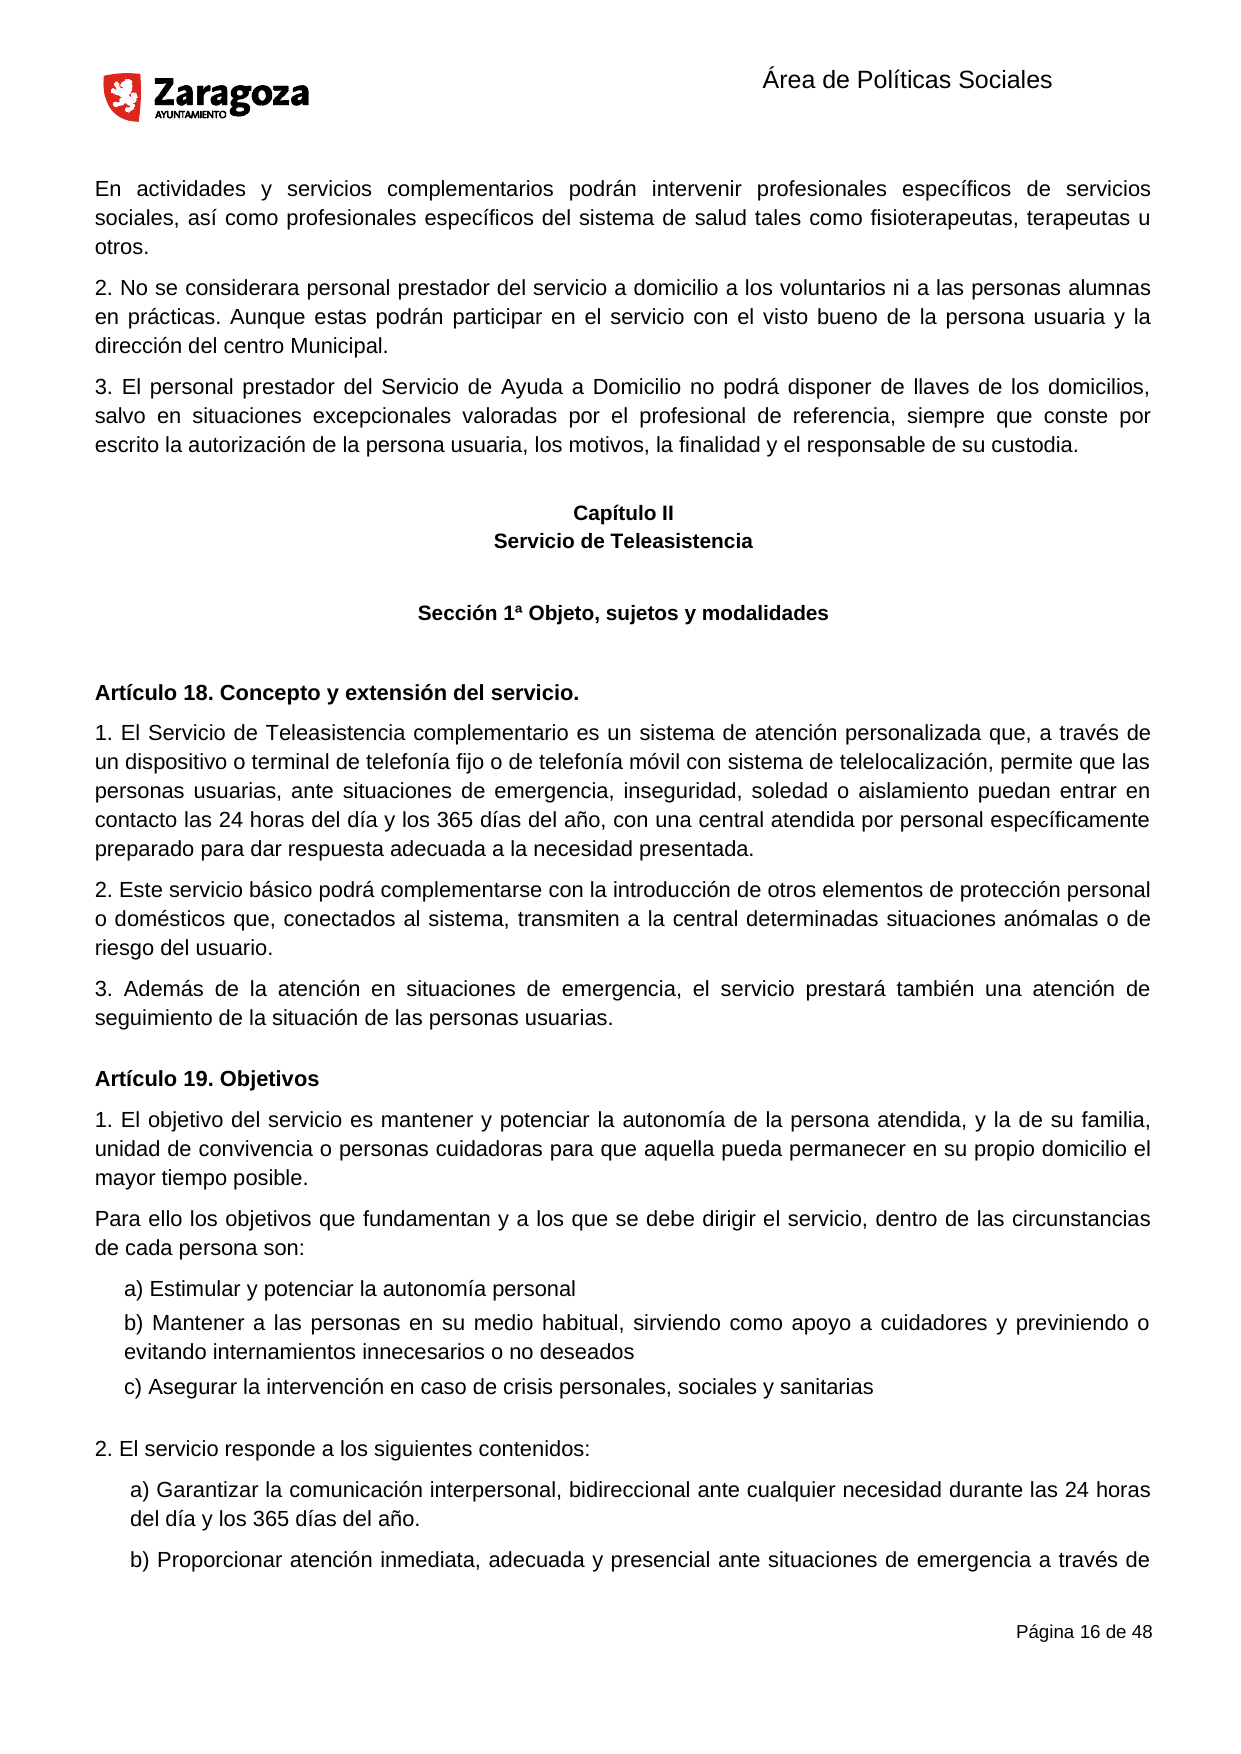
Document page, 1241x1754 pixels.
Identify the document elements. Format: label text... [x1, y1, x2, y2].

text 2. El servicio responde a los siguientes contenidos: [94, 1436, 1152, 1461]
text Sección 1ª Objeto, sujetos y modalidades [94, 601, 1152, 625]
text c) Asegurar la intervención en caso de crisis personales, sociales y sanitarias [124, 1374, 1152, 1399]
text Artículo 19. Objetivos [94, 1066, 1152, 1092]
text 3. Además de la atención en situaciones de emergencia, el servicio prestará también una atención de seguimiento de la situación de las personas usuarias. [94, 975, 1152, 1029]
text 3. El personal prestador del Servicio de Ayuda a Domicilio no podrá disponer de llaves de los domicilios, salvo en situaciones excepcionales valoradas por el profesional de referencia, siempre que conste por escrito la autorización de la persona usuaria, los motivos, la finalidad y el responsable de su custodia. [94, 373, 1152, 457]
text 1. El objetivo del servicio es mantener y potenciar la autonomía de la persona atendida, y la de su familia, unidad de convivencia o personas cuidadoras para que aquella pueda permanecer en su propio domicilio el mayor tiempo posible. [94, 1107, 1152, 1190]
text 1. El Servicio de Teleasistencia complementario es un sistema de atención personalizada que, a través de un dispositivo o terminal de telefonía fijo o de telefonía móvil con sistema de telelocalización, permite que las personas usuarias, ante situaciones de emergencia, inseguridad, soledad o aislamiento puedan entrar en contacto las 24 horas del día y los 365 días del año, con una central atendida por personal específicamente preparado para dar respuesta adecuada a la necesidad presentada. [94, 720, 1152, 861]
text b) Mantener a las personas en su medio habitual, sirviendo como apoyo a cuidadores y previniendo o evitando internamientos innecesarios o no deseados [124, 1310, 1152, 1364]
text a) Garantizar la comunicación interpersonal, bidireccional ante cualquier necesidad durante las 24 horas del día y los 365 días del año. [130, 1477, 1152, 1531]
text b) Proporcionar atención inmediata, adecuada y presencial ante situaciones de emergencia a través de [130, 1547, 1152, 1572]
text Capítulo II Servicio de Teleasistencia [94, 501, 1152, 553]
text Para ello los objetivos que fundamentan y a los que se debe dirigir el servicio, dentro de las circunstancias de cada persona son: [94, 1206, 1152, 1260]
text a) Estimular y potenciar la autonomía personal [124, 1275, 1152, 1301]
text Artículo 18. Concepto y extensión del servicio. [94, 679, 1152, 705]
picture [94, 65, 317, 130]
text 2. Este servicio básico podrá complementarse con la introducción de otros elementos de protección personal o domésticos que, conectados al sistema, transmiten a la central determinadas situaciones anómalas o de riesgo del usuario. [94, 877, 1152, 960]
text 2. No se considerara personal prestador del servicio a domicilio a los voluntarios ni a las personas alumnas en prácticas. Aunque estas podrán participar en el servicio con el visto bueno de la persona usuaria y la dirección del centro Municipal. [94, 275, 1152, 358]
text En actividades y servicios complementarios podrán intervenir profesionales específicos de servicios sociales, así como profesionales específicos del sistema de salud tales como fisioterapeutas, terapeutas u otros. [94, 176, 1152, 259]
